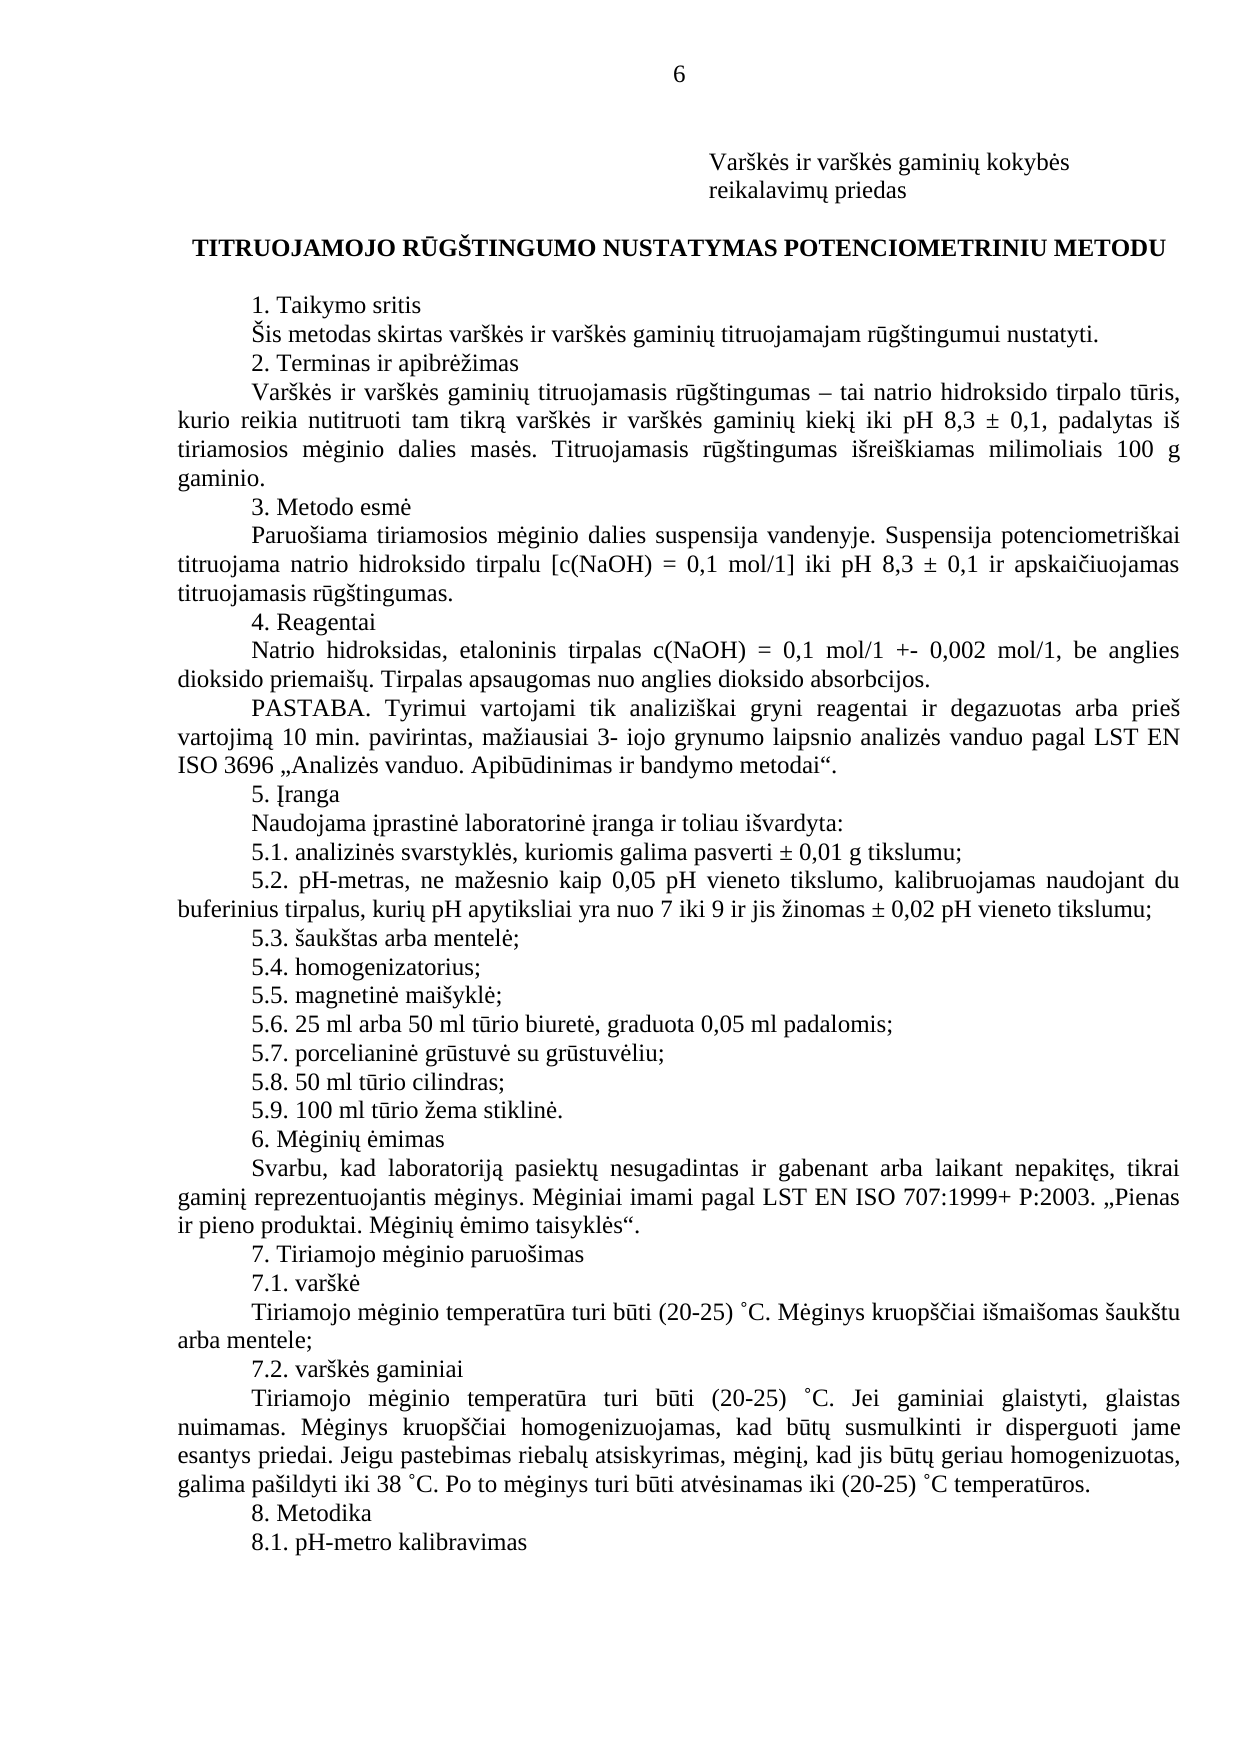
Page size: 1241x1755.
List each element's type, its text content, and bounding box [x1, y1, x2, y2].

text 5.1. analizinės svarstyklės, kuriomis galima pasverti ± 0,01 g tikslumu; [177, 837, 1181, 866]
text 5.8. 50 ml tūrio cilindras; [177, 1067, 1181, 1096]
text Tiriamojo mėginio temperatūra turi būti (20-25) ˚C. Mėginys kruopščiai išmaišomas šaukštu arba mentele; [177, 1297, 1181, 1354]
text PASTABA. Tyrimui vartojami tik analiziškai gryni reagentai ir degazuotas arba prieš vartojimą 10 min. pavirintas, mažiausiai 3- iojo grynumo laipsnio analizės vanduo pagal LST EN ISO 3696 „Analizės vanduo. Apibūdinimas ir bandymo metodai“. [177, 693, 1181, 779]
text 1. Taikymo sritis [177, 291, 1181, 319]
text 7.2. varškės gaminiai [177, 1354, 1181, 1383]
text 7.1. varškė [177, 1268, 1181, 1297]
text 5.2. pH-metras, ne mažesnio kaip 0,05 pH vieneto tikslumo, kalibruojamas naudojant du buferinius tirpalus, kurių pH apytiksliai yra nuo 7 iki 9 ir jis žinomas ± 0,02 pH vieneto tikslumu; [177, 866, 1181, 923]
text Paruošiama tiriamosios mėginio dalies suspensija vandenyje. Suspensija potenciometriškai titruojama natrio hidroksido tirpalu [c(NaOH) = 0,1 mol/1] iki pH 8,3 ± 0,1 ir apskaičiuojamas titruojamasis rūgštingumas. [177, 521, 1181, 607]
text Natrio hidroksidas, etaloninis tirpalas c(NaOH) = 0,1 mol/1 +- 0,002 mol/1, be anglies dioksido priemaišų. Tirpalas apsaugomas nuo anglies dioksido absorbcijos. [177, 636, 1181, 693]
text Varškės ir varškės gaminių kokybės [177, 147, 1181, 176]
text 5.3. šaukštas arba mentelė; [177, 923, 1181, 952]
text 8.1. pH-metro kalibravimas [177, 1527, 1181, 1556]
text Šis metodas skirtas varškės ir varškės gaminių titruojamajam rūgštingumui nustatyti. [177, 319, 1181, 348]
text 5.9. 100 ml tūrio žema stiklinė. [177, 1096, 1181, 1124]
text 5. Įranga [177, 779, 1181, 808]
text TITRUOJAMOJO RŪGŠTINGUMO NUSTATYMAS POTENCIOMETRINIU METODU [177, 233, 1181, 262]
text 5.7. porcelianinė grūstuvė su grūstuvėliu; [177, 1038, 1181, 1067]
text 8. Metodika [177, 1498, 1181, 1527]
text 6. Mėginių ėmimas [177, 1124, 1181, 1153]
text 5.4. homogenizatorius; [177, 952, 1181, 981]
text 5.5. magnetinė maišyklė; [177, 981, 1181, 1009]
text Varškės ir varškės gaminių titruojamasis rūgštingumas – tai natrio hidroksido tirpalo tūris, kurio reikia nutitruoti tam tikrą varškės ir varškės gaminių kiekį iki pH 8,3 ± 0,1, padalytas iš tiriamosios mėginio dalies masės. Titruojamasis rūgštingumas išreiškiamas milimoliais 100 g gaminio. [177, 377, 1181, 492]
text 7. Tiriamojo mėginio paruošimas [177, 1239, 1181, 1268]
text Svarbu, kad laboratoriją pasiektų nesugadintas ir gabenant arba laikant nepakitęs, tikrai gaminį reprezentuojantis mėginys. Mėginiai imami pagal LST EN ISO 707:1999+ P:2003. „Pienas ir pieno produktai. Mėginių ėmimo taisyklės“. [177, 1153, 1181, 1239]
text 4. Reagentai [177, 607, 1181, 636]
text reikalavimų priedas [177, 176, 1181, 204]
text Naudojama įprastinė laboratorinė įranga ir toliau išvardyta: [177, 808, 1181, 837]
text 3. Metodo esmė [177, 492, 1181, 521]
text Tiriamojo mėginio temperatūra turi būti (20-25) ˚C. Jei gaminiai glaistyti, glaistas nuimamas. Mėginys kruopščiai homogenizuojamas, kad būtų susmulkinti ir disperguoti jame esantys priedai. Jeigu pastebimas riebalų atsiskyrimas, mėginį, kad jis būtų geriau homogenizuotas, galima pašildyti iki 38 ˚C. Po to mėginys turi būti atvėsinamas iki (20-25) ˚C temperatūros. [177, 1383, 1181, 1498]
text 2. Terminas ir apibrėžimas [177, 348, 1181, 377]
text 5.6. 25 ml arba 50 ml tūrio biuretė, graduota 0,05 ml padalomis; [177, 1009, 1181, 1038]
